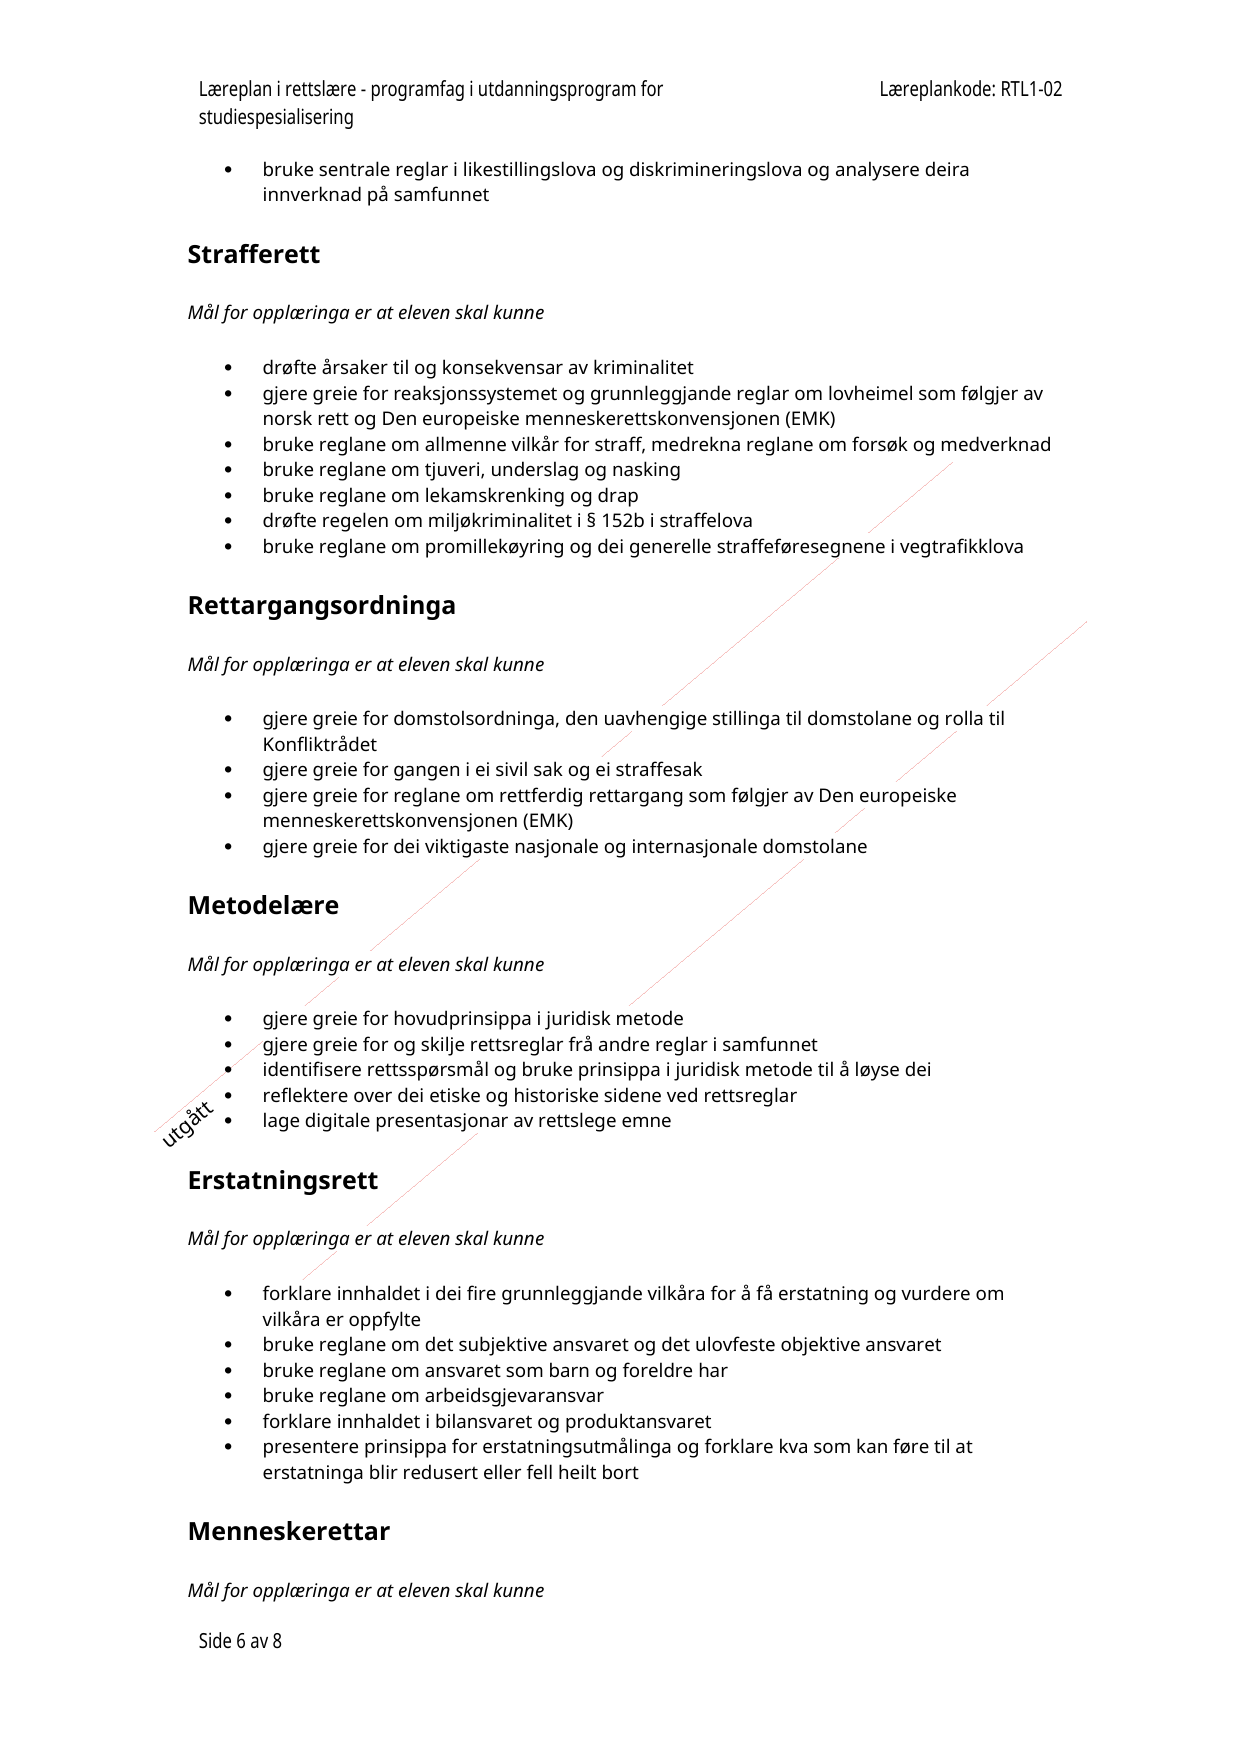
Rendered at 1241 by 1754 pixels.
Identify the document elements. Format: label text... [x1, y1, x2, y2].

text Mål for opplæringa er at eleven skal kunne [551, 1226, 1053, 1251]
list gjere greie for reaksjonssystemet og grunnleggjande reglar om lovheimel som følgjer av norsk rett og Den europeiske menneskerettskonvensjonen (EMK) [836, 380, 1053, 431]
list bruke reglane om tjuveri, underslag og nasking [225, 456, 263, 482]
subtitle Rettargangsordninga [463, 588, 801, 622]
list gjere greie for domstolsordninga, den uavhengige stillinga til domstolane og rolla til Konfliktrådet [603, 731, 955, 757]
list drøfte årsaker til og konsekvensar av kriminalitet [694, 354, 1053, 380]
list bruke reglane om lekamskrenking og drap [639, 482, 927, 507]
list bruke reglane om tjuveri, underslag og nasking [681, 456, 1053, 482]
list forklare innhaldet i dei fire grunnleggjande vilkåra for å få erstatning og vurdere om vilkåra er oppfylte [421, 1280, 1053, 1331]
text Mål for opplæringa er at eleven skal kunne [699, 651, 1050, 676]
subtitle Metodelære [406, 888, 767, 922]
list [870, 507, 1053, 533]
list gjere greie for hovudprinsippa i juridisk metode [684, 1006, 1053, 1031]
text Mål for opplæringa er at eleven skal kunne [551, 1577, 1053, 1602]
list gjere greie for reglane om rettferdig rettargang som følgjer av Den europeiske menneskerettskonvensjonen (EMK) [836, 782, 1053, 833]
text Mål for opplæringa er at eleven skal kunne [551, 951, 692, 977]
list gjere greie for reglane om rettferdig rettargang som følgjer av Den europeiske menneskerettskonvensjonen (EMK) [573, 808, 863, 833]
list gjere greie for og skilje rettsreglar frå andre reglar i samfunnet [818, 1031, 1053, 1057]
list lage digitale presentasjonar av rettslege emne [225, 1108, 263, 1133]
subtitle [403, 1162, 1053, 1197]
list lage digitale presentasjonar av rettslege emne [672, 1108, 1053, 1133]
subtitle Erstatningsrett [187, 1162, 441, 1197]
list gjere greie for domstolsordninga, den uavhengige stillinga til domstolane og rolla til Konfliktrådet [927, 706, 1053, 757]
text Mål for opplæringa er at eleven skal kunne [187, 299, 1053, 325]
list bruke reglane om det subjektive ansvaret og det ulovfeste objektive ansvaret [942, 1331, 1053, 1357]
list bruke sentrale reglar i likestillingslova og diskrimineringslova og analysere deira innverknad på samfunnet [489, 156, 1053, 207]
list presentere prinsippa for erstatningsutmålinga og forklare kva som kan føre til at erstatninga blir redusert eller fell heilt bort [225, 1433, 1053, 1484]
subtitle Rettargangsordninga [764, 588, 1053, 622]
list forklare innhaldet i bilansvaret og produktansvaret [712, 1408, 1053, 1433]
list drøfte regelen om miljøkriminalitet i § 152b i straffelova [225, 507, 897, 533]
list gjere greie for gangen i ei sivil sak og ei straffesak [703, 757, 924, 782]
list identifisere rettsspørsmål og bruke prinsippa i juridisk metode til å løyse dei [932, 1057, 1053, 1082]
list gjere greie for dei viktigaste nasjonale og internasjonale domstolane [868, 833, 1053, 859]
list bruke reglane om lekamskrenking og drap [901, 482, 1053, 507]
list bruke reglane om lekamskrenking og drap [225, 482, 263, 507]
subtitle Strafferett [327, 236, 1053, 270]
list bruke reglane om arbeidsgjevaransvar [225, 1382, 1053, 1408]
list gjere greie for domstolsordninga, den uavhengige stillinga til domstolane og rolla til Konfliktrådet [377, 731, 630, 757]
subtitle Menneskerettar [391, 1514, 1053, 1548]
subtitle Metodelære [339, 888, 443, 922]
list gjere greie for gangen i ei sivil sak og ei straffesak [897, 757, 1053, 782]
subtitle Metodelære [730, 888, 1053, 922]
list reflektere over dei etiske og historiske sidene ved rettsreglar [797, 1082, 1053, 1108]
text Mål for opplæringa er at eleven skal kunne [551, 651, 726, 676]
text Mål for opplæringa er at eleven skal kunne [665, 951, 1053, 977]
list bruke reglane om ansvaret som barn og foreldre har [728, 1357, 1053, 1382]
